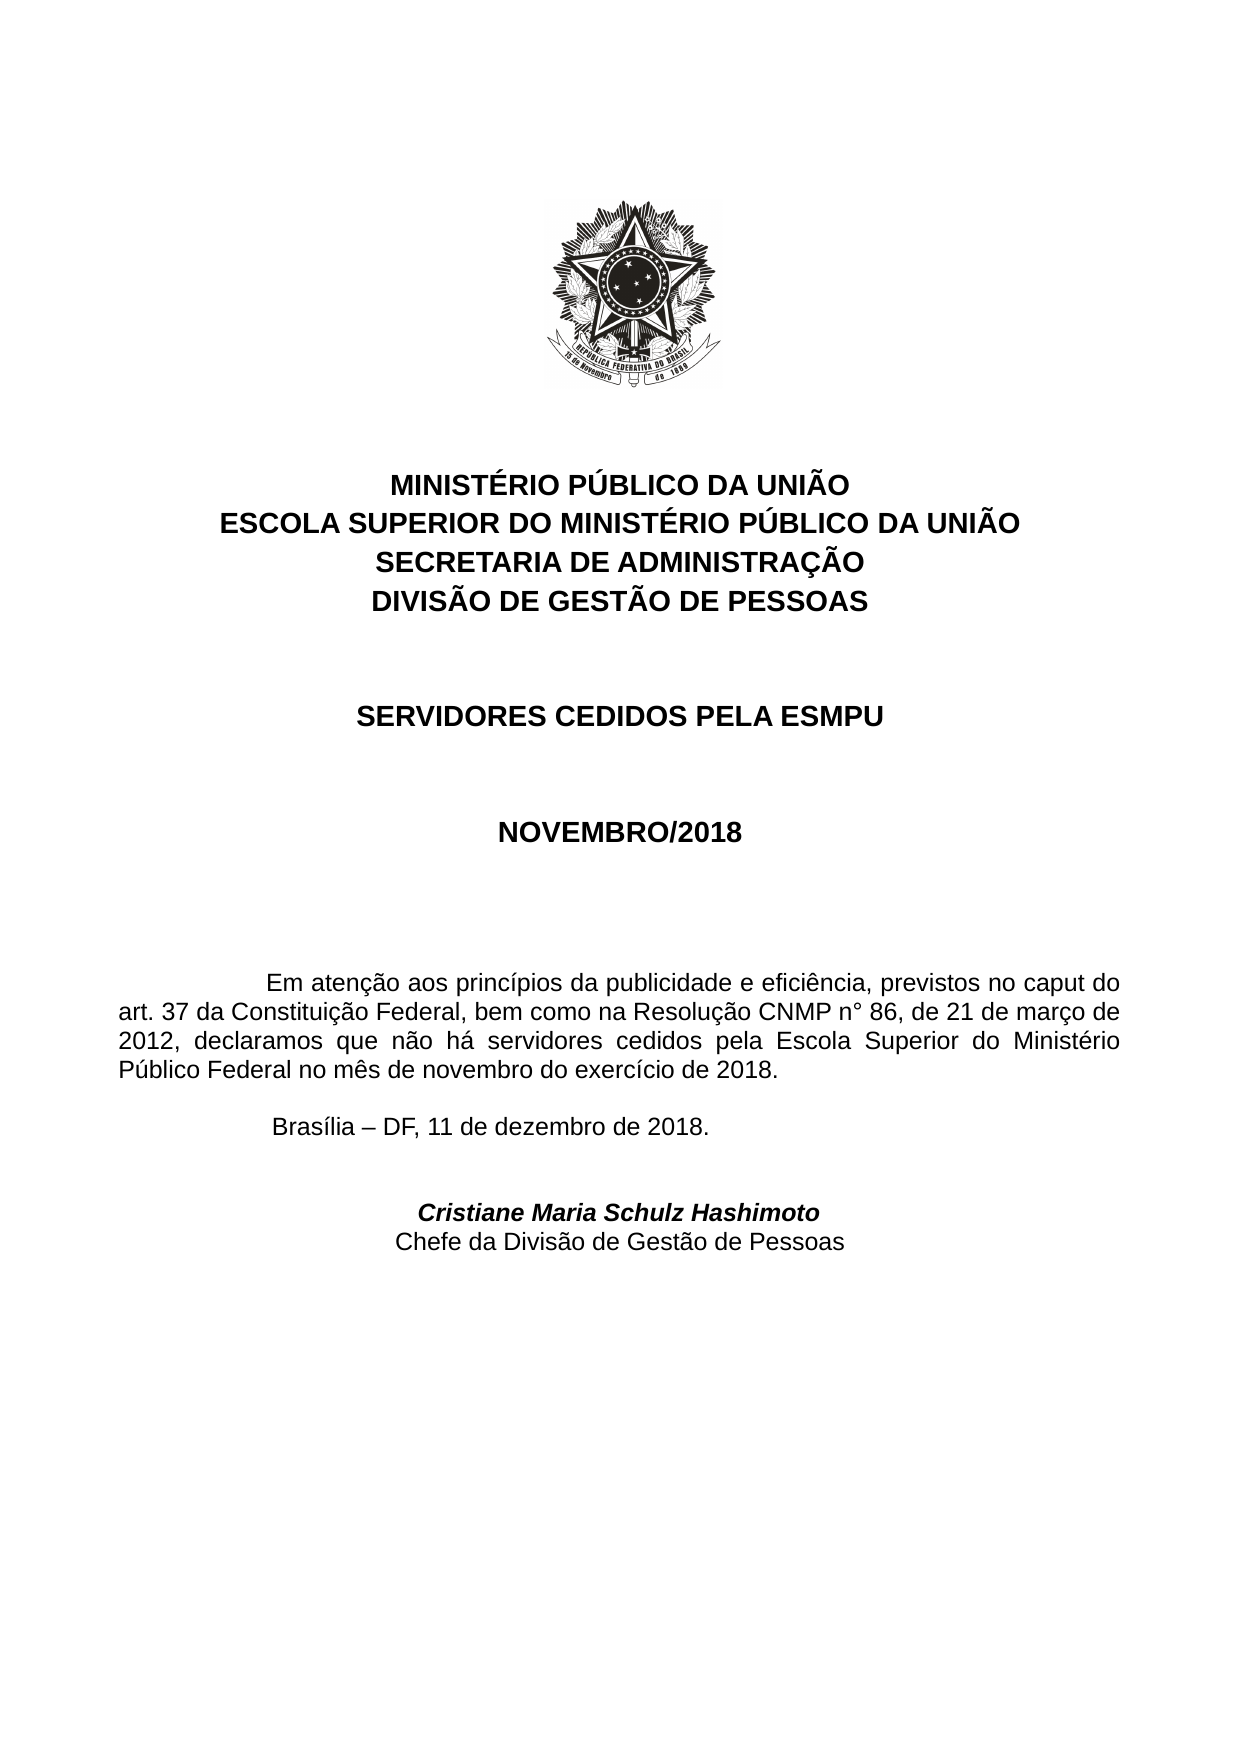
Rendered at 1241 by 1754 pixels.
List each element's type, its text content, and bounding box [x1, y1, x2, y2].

text Chefe da Divisão de Gestão de Pessoas [118, 1227, 1122, 1256]
text SECRETARIA DE ADMINISTRAÇÃO [118, 545, 1122, 578]
picture [543, 199, 723, 389]
text NOVEMBRO/2018 [118, 815, 1122, 848]
text DIVISÃO DE GESTÃO DE PESSOAS [118, 583, 1122, 617]
text Em atenção aos princípios da publicidade e eficiência, previstos no caput do art. 37 da Constituição Federal, bem como na Resolução CNMP n° 86, de 21 de março de 2012, declaramos que não há servidores cedidos pela Escola Superior do Ministério Público Federal no mês de novembro do exercício de 2018. [118, 968, 1122, 1083]
text Brasília – DF, 11 de dezembro de 2018. [118, 1112, 1122, 1141]
text MINISTÉRIO PÚBLICO DA UNIÃO [118, 468, 1122, 501]
text ESCOLA SUPERIOR DO MINISTÉRIO PÚBLICO DA UNIÃO [118, 506, 1122, 540]
text SERVIDORES CEDIDOS PELA ESMPU [118, 699, 1122, 733]
text Cristiane Maria Schulz Hashimoto [118, 1198, 1122, 1227]
